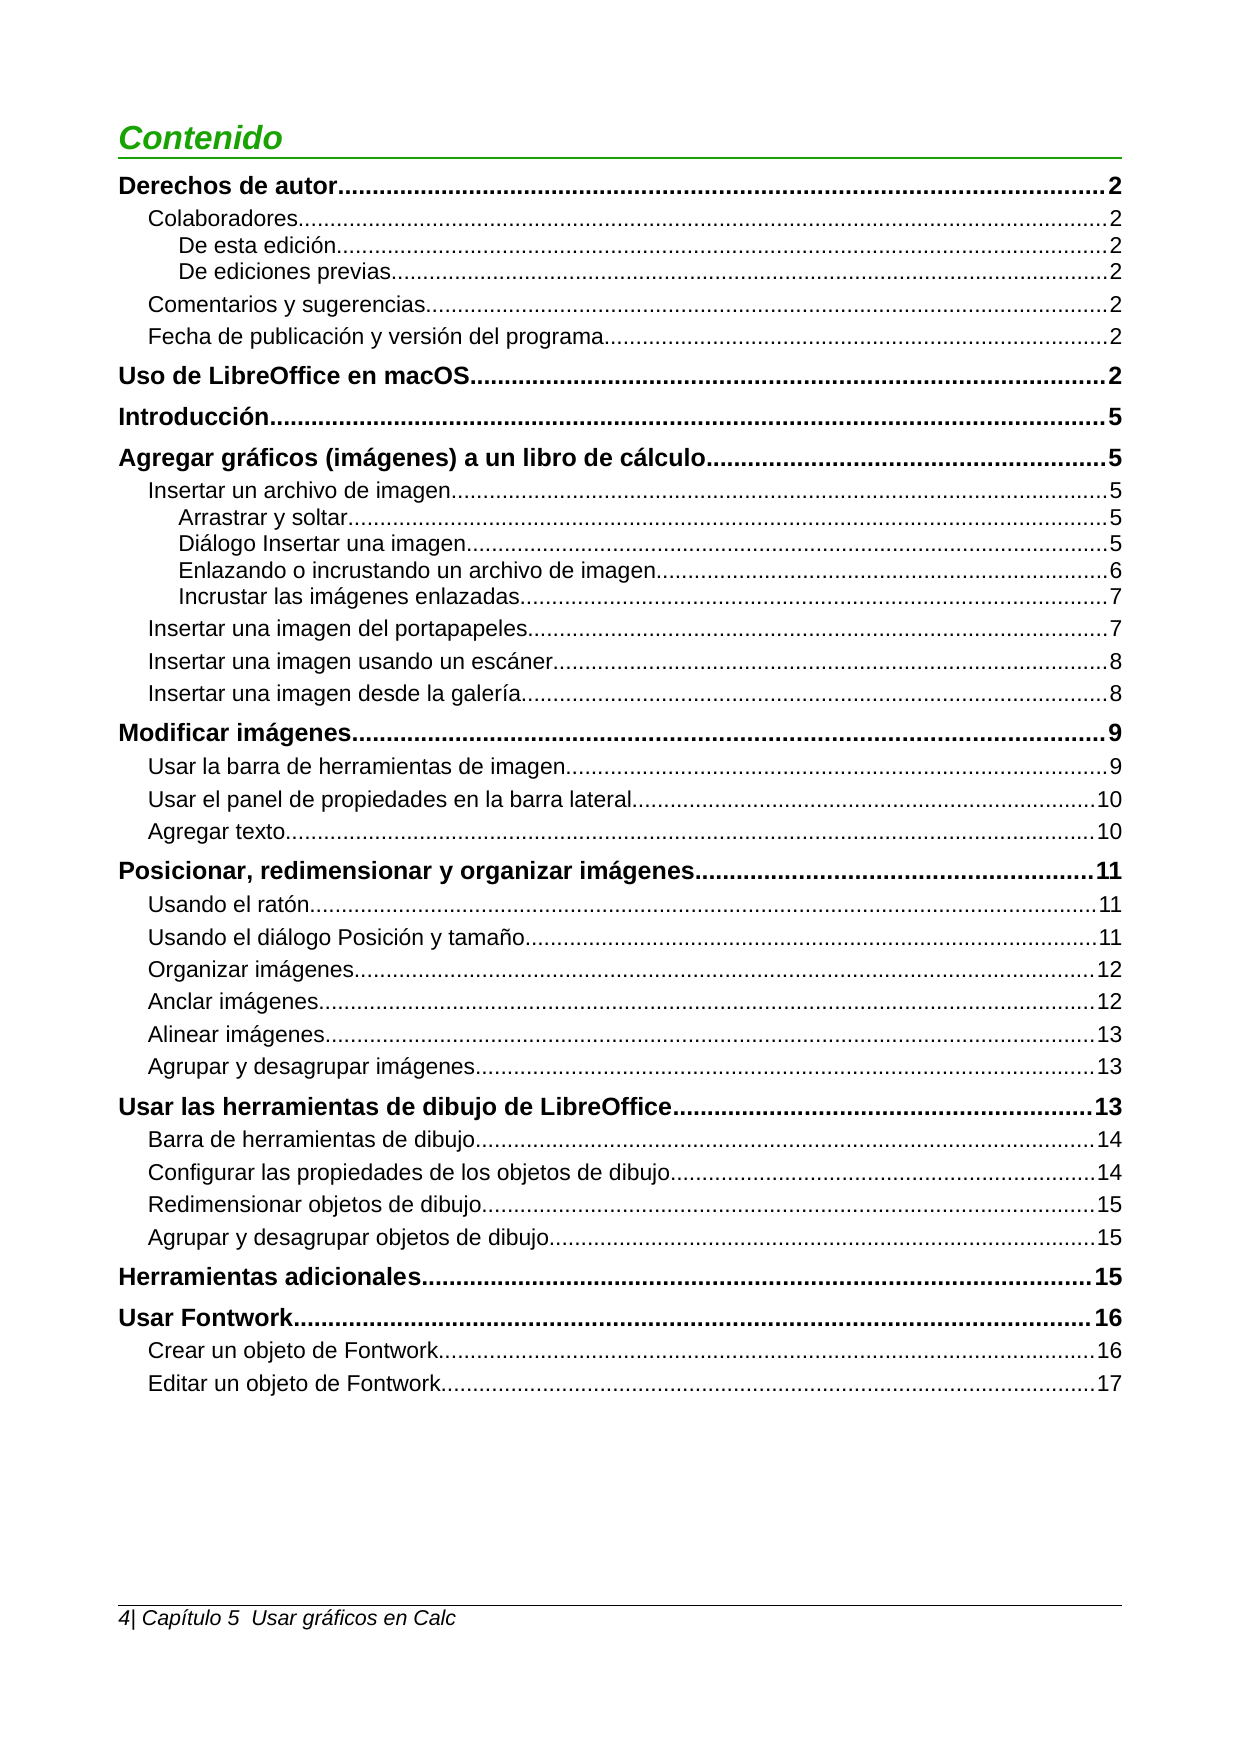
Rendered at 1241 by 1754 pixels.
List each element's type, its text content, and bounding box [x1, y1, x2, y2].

text Diálogo Insertar una imagen 5 [178, 530, 1122, 557]
text Arrastrar y soltar 5 [178, 504, 1122, 530]
text Alinear imágenes 13 [148, 1021, 1122, 1047]
subtitle Contenido [118, 118, 1122, 157]
text Insertar una imagen usando un escáner 8 [148, 648, 1122, 674]
text Derechos de autor 2 [118, 171, 1122, 199]
text Usar el panel de propiedades en la barra lateral 10 [148, 786, 1122, 812]
text Barra de herramientas de dibujo 14 [148, 1126, 1122, 1153]
text Usar las herramientas de dibujo de LibreOffice 13 [118, 1091, 1122, 1120]
text Organizar imágenes 12 [148, 956, 1122, 982]
text De ediciones previas 2 [178, 258, 1122, 284]
text Usar Fontwork 16 [118, 1302, 1122, 1331]
text Uso de LibreOffice en macOS 2 [118, 361, 1122, 390]
text Modificar imágenes 9 [118, 718, 1122, 747]
text Insertar una imagen desde la galería 8 [148, 680, 1122, 706]
text Usando el ratón 11 [148, 891, 1122, 917]
text Agregar texto 10 [148, 818, 1122, 844]
text Insertar un archivo de imagen 5 [148, 477, 1122, 504]
text Agregar gráficos (imágenes) a un libro de cálculo 5 [118, 443, 1122, 471]
text Comentarios y sugerencias 2 [148, 291, 1122, 317]
text Fecha de publicación y versión del programa 2 [148, 323, 1122, 349]
text De esta edición 2 [178, 232, 1122, 258]
text Introducción 5 [118, 402, 1122, 431]
text Crear un objeto de Fontwork 16 [148, 1337, 1122, 1364]
text Herramientas adicionales 15 [118, 1262, 1122, 1291]
text Usando el diálogo Posición y tamaño 11 [148, 923, 1122, 950]
text Configurar las propiedades de los objetos de dibujo 14 [148, 1159, 1122, 1185]
text Agrupar y desagrupar objetos de dibujo 15 [148, 1223, 1122, 1250]
text Anclar imágenes 12 [148, 988, 1122, 1015]
text Posicionar, redimensionar y organizar imágenes 11 [118, 856, 1122, 885]
text Insertar una imagen del portapapeles 7 [148, 615, 1122, 642]
text Enlazando o incrustando un archivo de imagen 6 [178, 557, 1122, 583]
text Redimensionar objetos de dibujo 15 [148, 1191, 1122, 1217]
text Usar la barra de herramientas de imagen 9 [148, 753, 1122, 779]
text Incrustar las imágenes enlazadas 7 [178, 583, 1122, 609]
text Agrupar y desagrupar imágenes 13 [148, 1053, 1122, 1079]
text Colaboradores 2 [148, 205, 1122, 232]
text Editar un objeto de Fontwork 17 [148, 1370, 1122, 1396]
